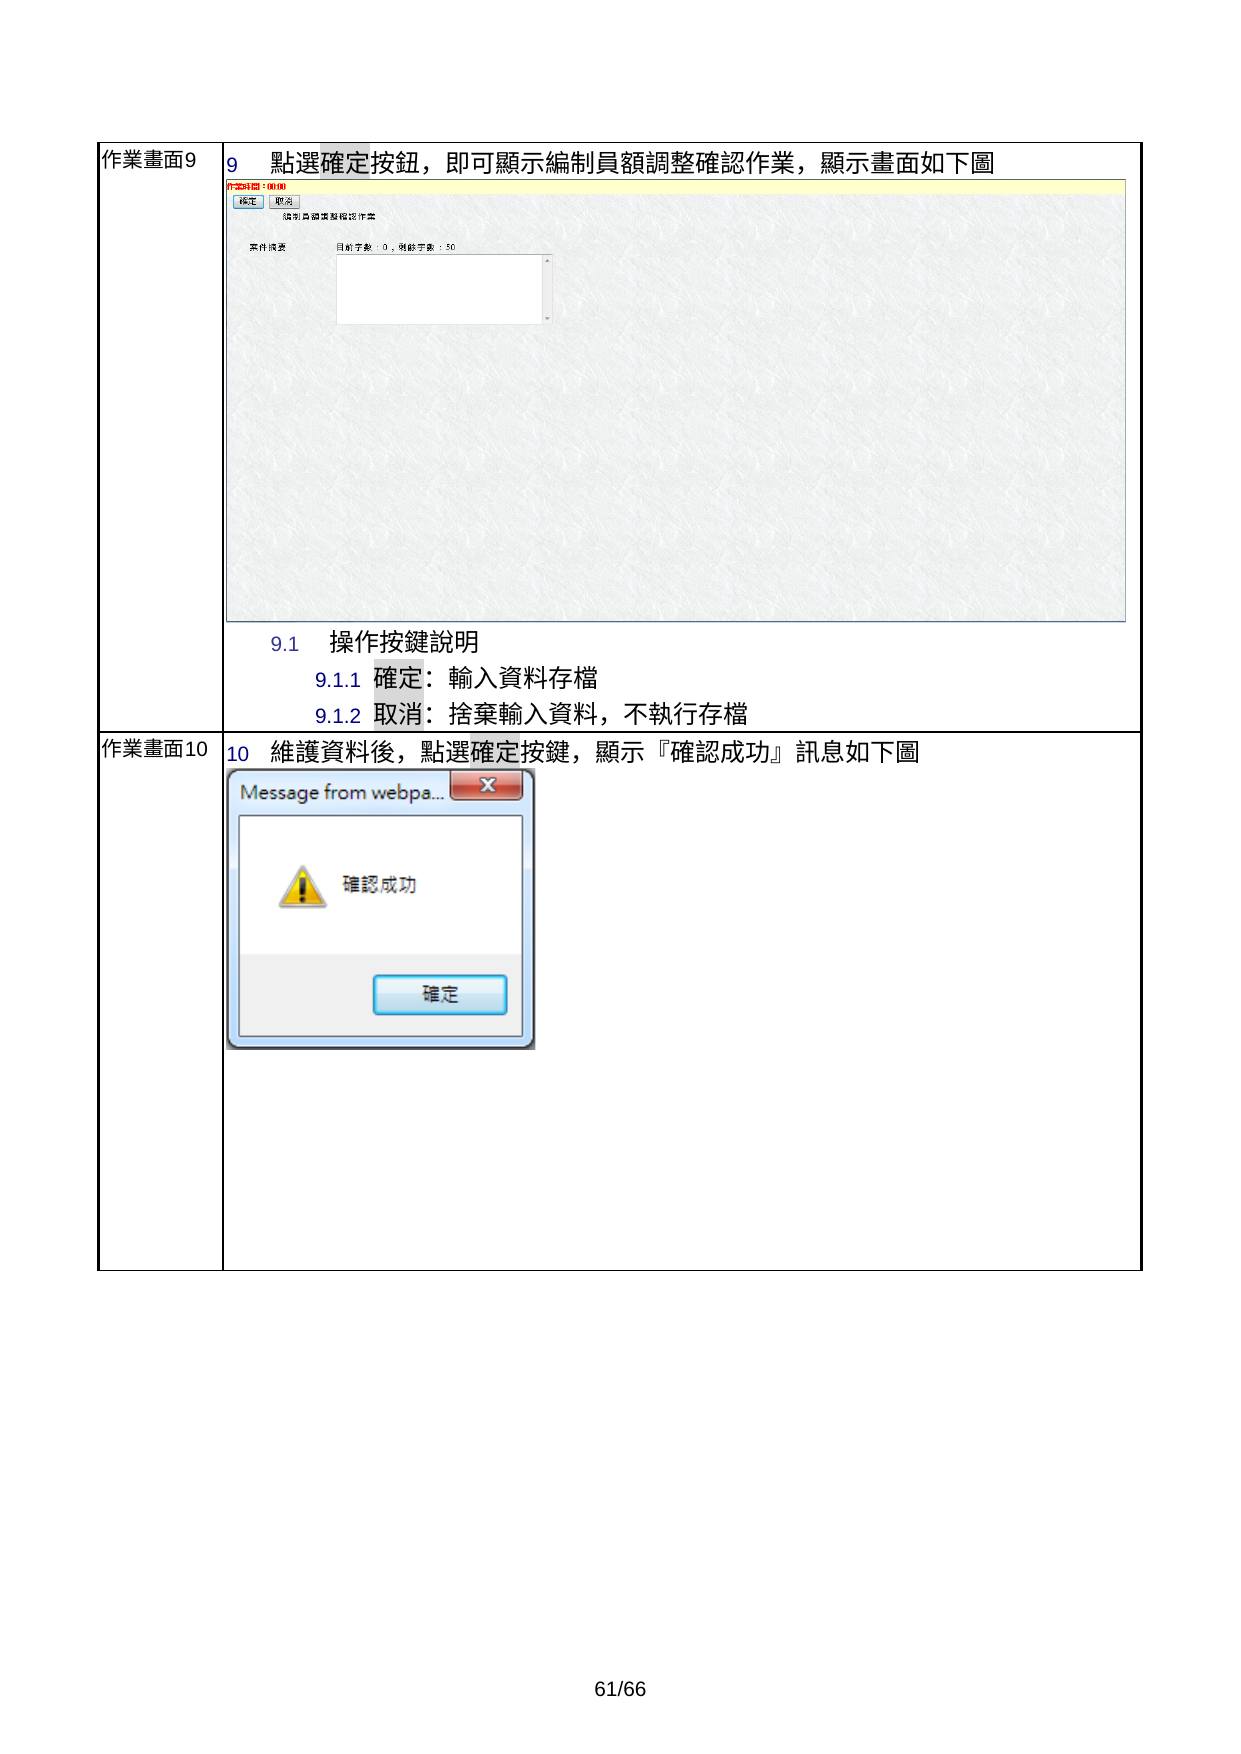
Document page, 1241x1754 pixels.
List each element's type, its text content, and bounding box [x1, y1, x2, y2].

table_cell [100, 733, 222, 1270]
table_cell 維護資料後，點選確定按鍵，顯示『確認成功』訊息如下圖 [224, 733, 1140, 1270]
table_cell [100, 143, 222, 731]
picture [226, 768, 536, 1050]
picture [226, 179, 1126, 623]
table_cell 點選確定按鈕，即可顯示編制員額調整確認作業，顯示畫面如下圖 操作按鍵說明 確定：輸入資料存檔 取消：捨棄輸入資料，不執行存檔 [224, 143, 1140, 731]
